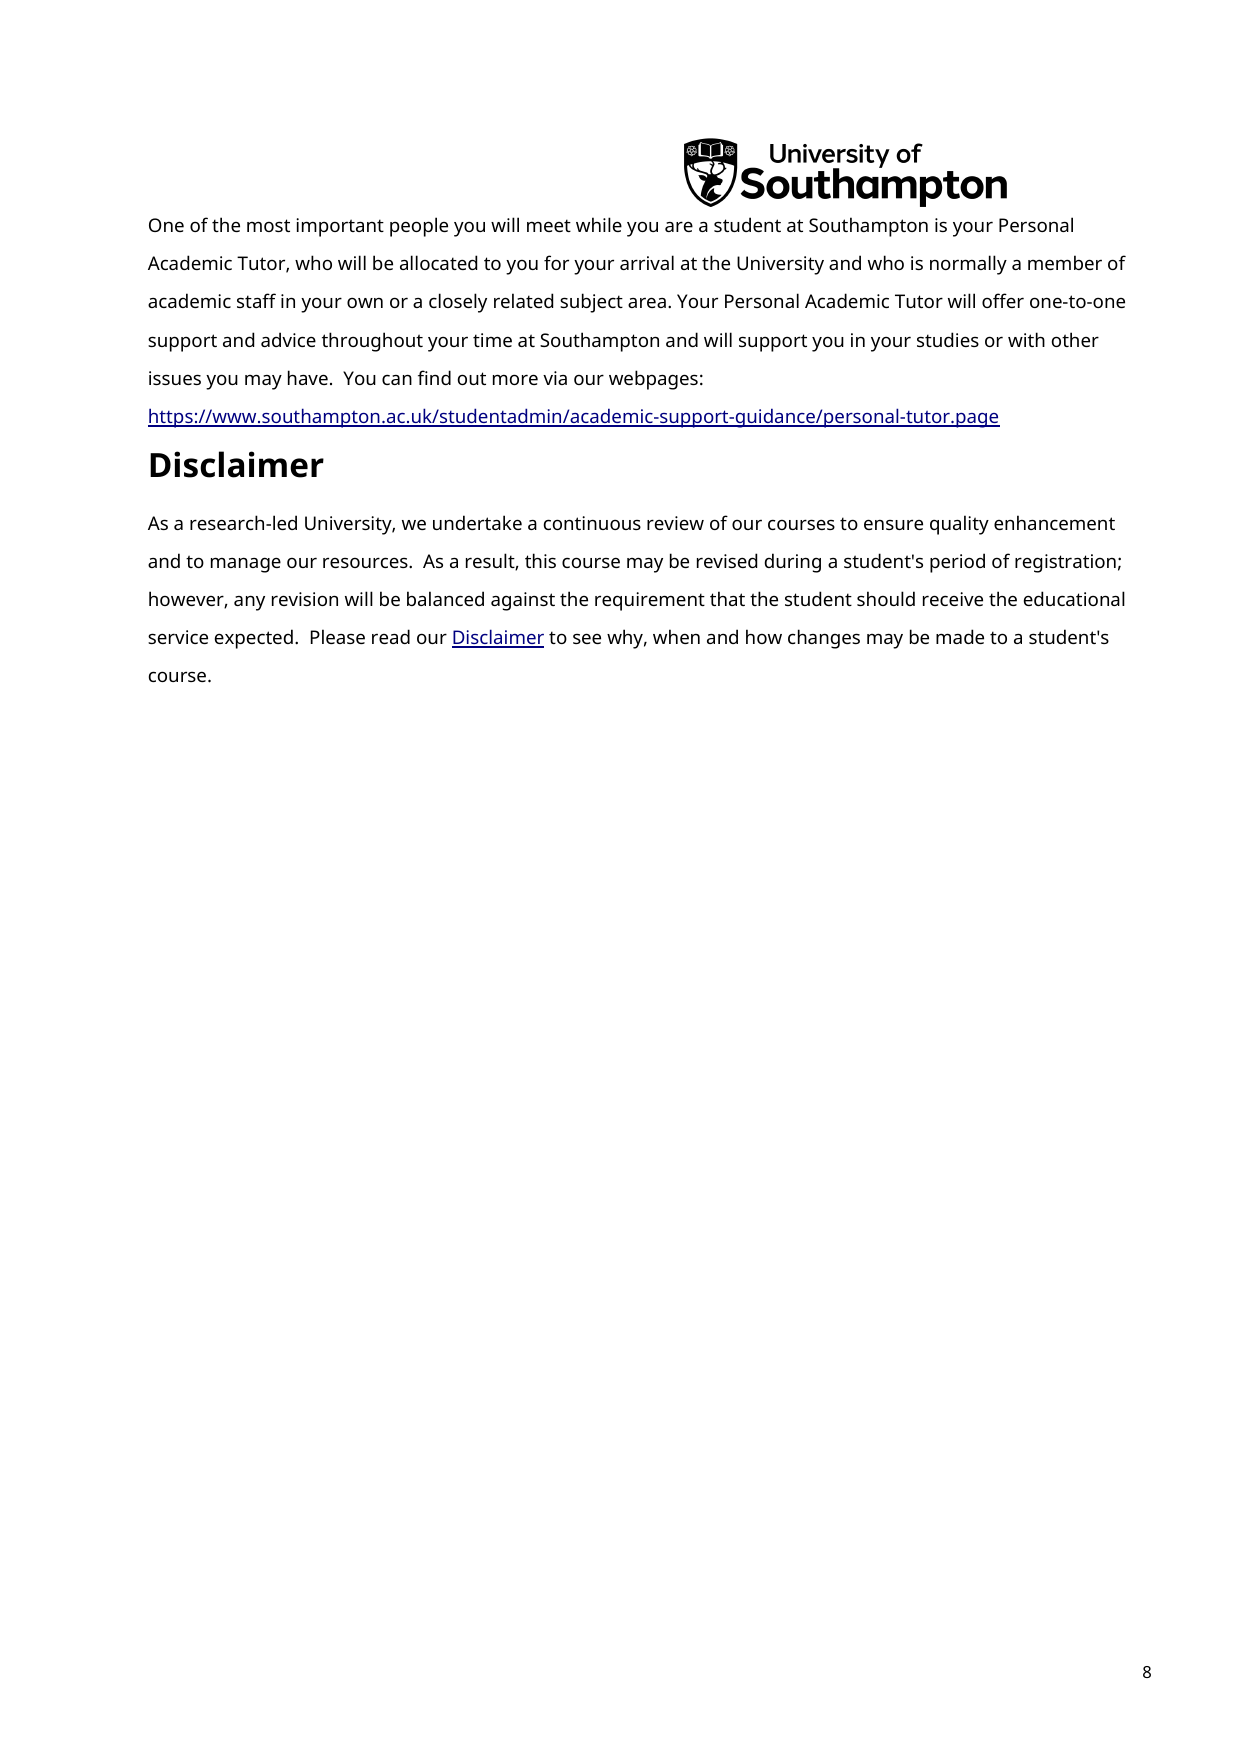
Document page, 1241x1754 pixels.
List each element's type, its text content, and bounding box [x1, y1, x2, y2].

text As a research-led University, we undertake a continuous review of our courses to ensure quality enhancement and to manage our resources. As a result, this course may be revised during a student's period of registration; however, any revision will be balanced against the requirement that the student should receive the educational service expected. Please read our Disclaimer to see why, when and how changes may be made to a student's course. [148, 510, 1152, 688]
text One of the most important people you will meet while you are a student at Southampton is your Personal Academic Tutor, who will be allocated to you for your arrival at the University and who is normally a member of academic staff in your own or a closely related subject area. Your Personal Academic Tutor will offer one-to-one support and advice throughout your time at Southampton and will support you in your studies or with other issues you may have. You can find out more via our webpages: [148, 212, 1152, 391]
text https://www.southampton.ac.uk/studentadmin/academic-support-guidance/personal-tutor.page [148, 403, 1152, 429]
subtitle Disclaimer [148, 442, 1152, 487]
